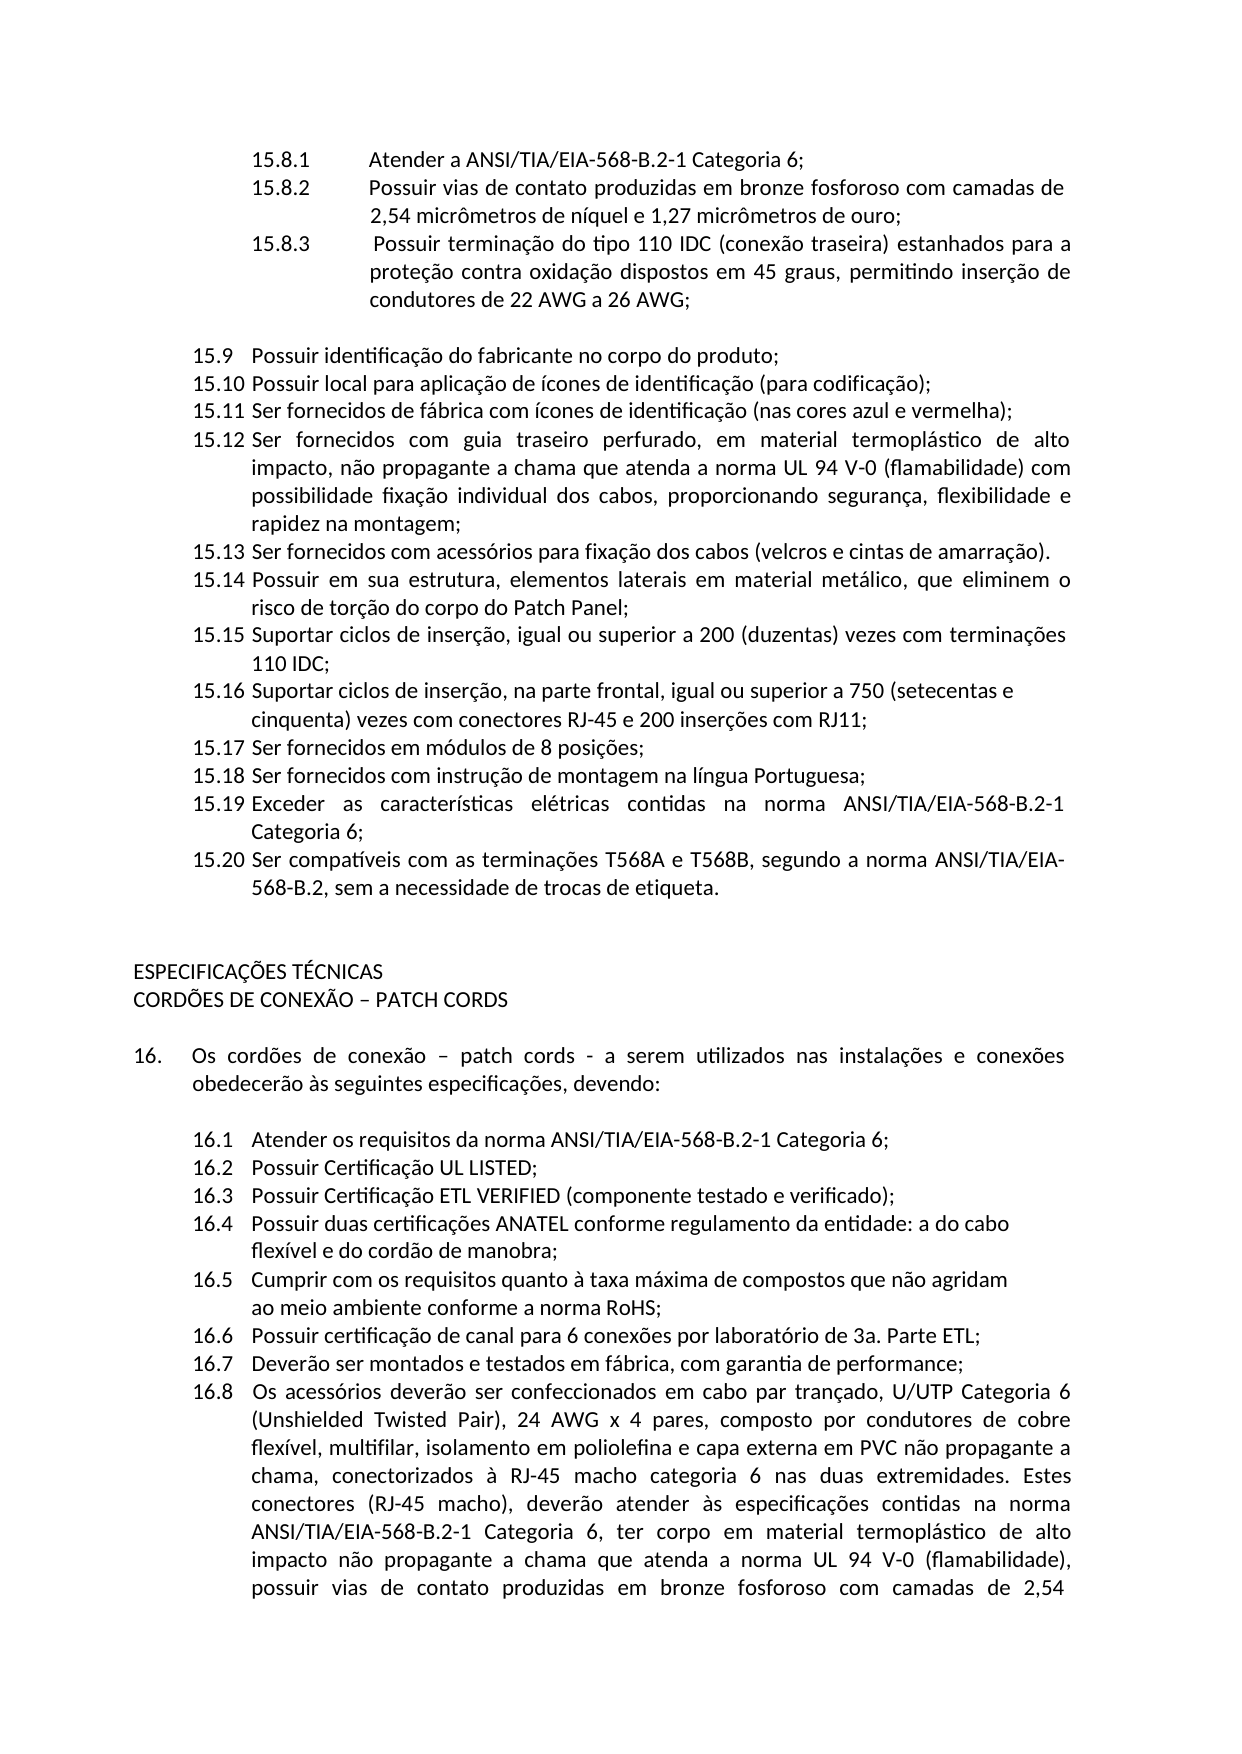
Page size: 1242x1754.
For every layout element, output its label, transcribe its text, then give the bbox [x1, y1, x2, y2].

text 15.8.3 Possuir terminação do tipo 110 IDC (conexão traseira) estanhados para a proteção contra oxidação dispostos em 45 graus, permitindo inserção de condutores de 22 AWG a 26 AWG; [251, 229, 1071, 313]
text 15.20 Ser compatíveis com as terminações T568A e T568B, segundo a norma ANSI/TIA/EIA- [192, 845, 1079, 873]
text 16.8 Os acessórios deverão ser confeccionados em cabo par trançado, U/UTP Categoria 6 (Unshielded Twisted Pair), 24 AWG x 4 pares, composto por condutores de cobre flexível, multifilar, isolamento em poliolefina e capa externa em PVC não propagante a chama, conectorizados à RJ-45 macho categoria 6 nas duas extremidades. Estes conectores (RJ-45 macho), deverão atender às especificações contidas na norma ANSI/TIA/EIA-568-B.2-1 Categoria 6, ter corpo em material termoplástico de alto impacto não propagante a chama que atenda a norma UL 94 V-0 (flamabilidade), possuir vias de contato produzidas em bronze fosforoso com camadas de 2,54 [192, 1377, 1071, 1601]
text 15.18 Ser fornecidos com instrução de montagem na língua Portuguesa; [192, 761, 1079, 789]
text 15.8.2 Possuir vias de contato produzidas em bronze fosforoso com camadas de [251, 173, 1079, 201]
text Categoria 6; [251, 817, 1079, 845]
text 15.10 Possuir local para aplicação de ícones de identificação (para codificação); [192, 369, 1079, 397]
text ESPECIFICAÇÕES TÉCNICAS [133, 957, 1079, 985]
text 16.2 Possuir Certificação UL LISTED; [192, 1153, 1079, 1181]
text 15.19 Exceder as características elétricas contidas na norma ANSI/TIA/EIA-568-B.2-1 [192, 789, 1079, 817]
text 15.12 Ser fornecidos com guia traseiro perfurado, em material termoplástico de alto impacto, não propagante a chama que atenda a norma UL 94 V-0 (flamabilidade) com possibilidade fixação individual dos cabos, proporcionando segurança, flexibilidade e rapidez na montagem; [192, 425, 1071, 537]
text 16. Os cordões de conexão – patch cords - a serem utilizados nas instalações e conexões obedecerão às seguintes especificações, devendo: [133, 1041, 1071, 1097]
text 16.7 Deverão ser montados e testados em fábrica, com garantia de performance; [192, 1349, 1079, 1377]
text 16.6 Possuir certificação de canal para 6 conexões por laboratório de 3a. Parte ETL; [192, 1321, 1079, 1349]
text 15.9 Possuir identificação do fabricante no corpo do produto; [192, 341, 1079, 369]
text 16.4 Possuir duas certificações ANATEL conforme regulamento da entidade: a do cabo flexível e do cordão de manobra; [192, 1209, 1015, 1265]
text cinquenta) vezes com conectores RJ-45 e 200 inserções com RJ11; [251, 705, 1079, 733]
text 15.13 Ser fornecidos com acessórios para fixação dos cabos (velcros e cintas de amarração). [192, 537, 1079, 565]
text 15.11 Ser fornecidos de fábrica com ícones de identificação (nas cores azul e vermelha); [192, 397, 1079, 425]
text 16.1 Atender os requisitos da norma ANSI/TIA/EIA-568-B.2-1 Categoria 6; [192, 1125, 1079, 1153]
text 15.15 Suportar ciclos de inserção, igual ou superior a 200 (duzentas) vezes com terminações [192, 621, 1079, 649]
text 16.5 Cumprir com os requisitos quanto à taxa máxima de compostos que não agridam ao meio ambiente conforme a norma RoHS; [192, 1265, 1014, 1321]
text 2,54 micrômetros de níquel e 1,27 micrômetros de ouro; [366, 201, 906, 229]
text 15.8.1 Atender a ANSI/TIA/EIA-568-B.2-1 Categoria 6; [251, 145, 1079, 173]
text 15.17 Ser fornecidos em módulos de 8 posições; [192, 733, 1079, 761]
text 110 IDC; [251, 649, 1079, 677]
text 15.14 Possuir em sua estrutura, elementos laterais em material metálico, que eliminem o risco de torção do corpo do Patch Panel; [192, 565, 1071, 621]
text CORDÕES DE CONEXÃO – PATCH CORDS [133, 985, 1079, 1013]
text 15.16 Suportar ciclos de inserção, na parte frontal, igual ou superior a 750 (setecentas e [192, 677, 1079, 705]
text 568-B.2, sem a necessidade de trocas de etiqueta. [251, 873, 1079, 901]
text 16.3 Possuir Certificação ETL VERIFIED (componente testado e verificado); [192, 1181, 1079, 1209]
